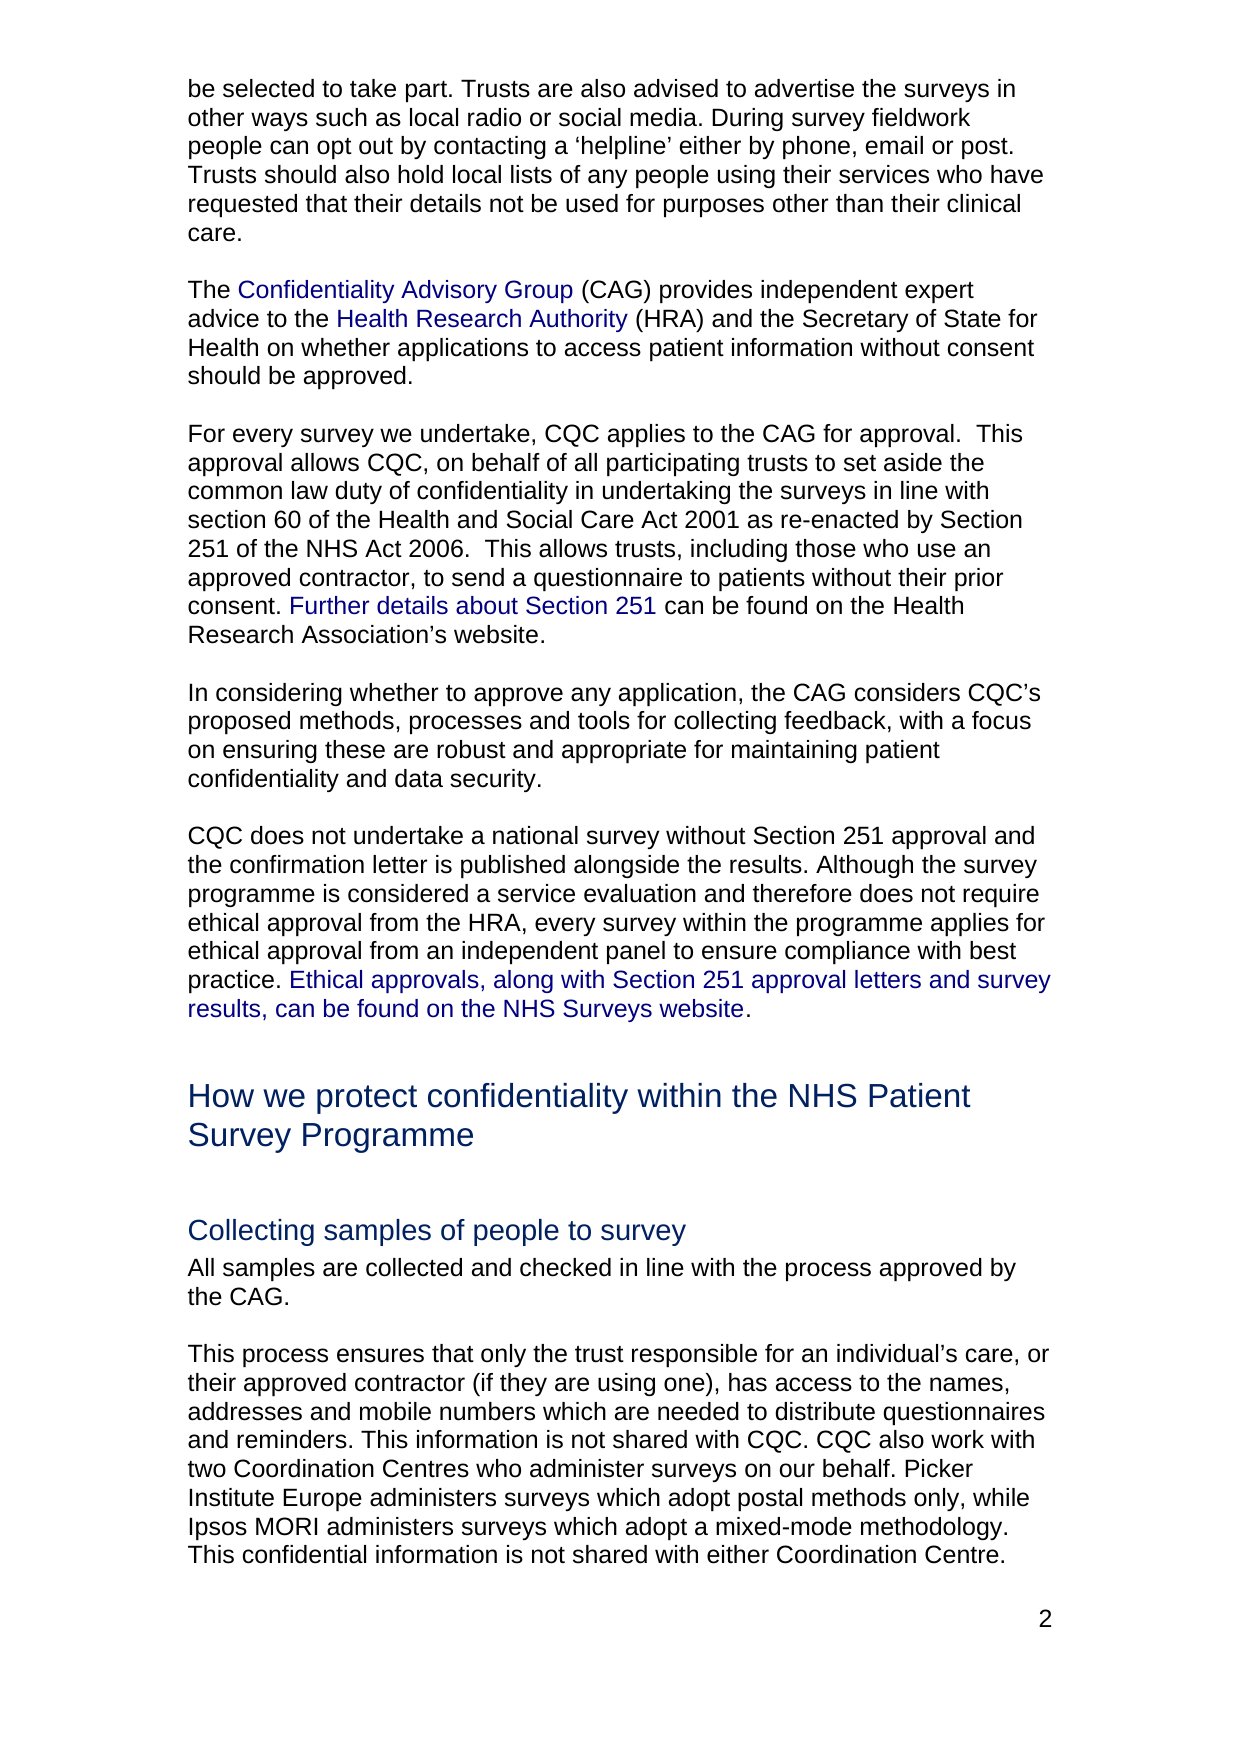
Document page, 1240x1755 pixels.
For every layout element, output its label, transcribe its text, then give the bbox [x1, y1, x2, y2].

subtitle How we protect confidentiality within the NHS Patient Survey Programme [187, 1076, 1052, 1153]
subtitle Collecting samples of people to survey [187, 1213, 1052, 1247]
text The Confidentiality Advisory Group (CAG) provides independent expert advice to the Health Research Authority (HRA) and the Secretary of State for Health on whether applications to access patient information without consent should be approved. [187, 275, 1052, 390]
text In considering whether to approve any application, the CAG considers CQC’s proposed methods, processes and tools for collecting feedback, with a focus on ensuring these are robust and appropriate for maintaining patient confidentiality and data security. [187, 677, 1052, 792]
text be selected to take part. Trusts are also advised to advertise the surveys in other ways such as local radio or social media. During survey fieldwork people can opt out by contacting a ‘helpline’ either by phone, email or post. Trusts should also hold local lists of any people using their services who have requested that their details not be used for purposes other than their clinical care. [187, 74, 1052, 246]
text This process ensures that only the trust responsible for an individual’s care, or their approved contractor (if they are using one), has access to the names, addresses and mobile numbers which are needed to distribute questionnaires and reminders. This information is not shared with CQC. CQC also work with two Coordination Centres who administer surveys on our behalf. Picker Institute Europe administers surveys which adopt postal methods only, while Ipsos MORI administers surveys which adopt a mixed-mode methodology. This confidential information is not shared with either Coordination Centre. [187, 1339, 1052, 1569]
text All samples are collected and checked in line with the process approved by the CAG. [187, 1253, 1052, 1310]
text For every survey we undertake, CQC applies to the CAG for approval. This approval allows CQC, on behalf of all participating trusts to set aside the common law duty of confidentiality in undertaking the surveys in line with section 60 of the Health and Social Care Act 2001 as re-enacted by Section 251 of the NHS Act 2006. This allows trusts, including those who use an approved contractor, to send a questionnaire to patients without their prior consent. Further details about Section 251 can be found on the Health Research Association’s website. [187, 419, 1052, 649]
text CQC does not undertake a national survey without Section 251 approval and the confirmation letter is published alongside the results. Although the survey programme is considered a service evaluation and therefore does not require ethical approval from the HRA, every survey within the programme applies for ethical approval from an independent panel to ensure compliance with best practice. Ethical approvals, along with Section 251 approval letters and survey results, can be found on the NHS Surveys website. [187, 821, 1052, 1022]
